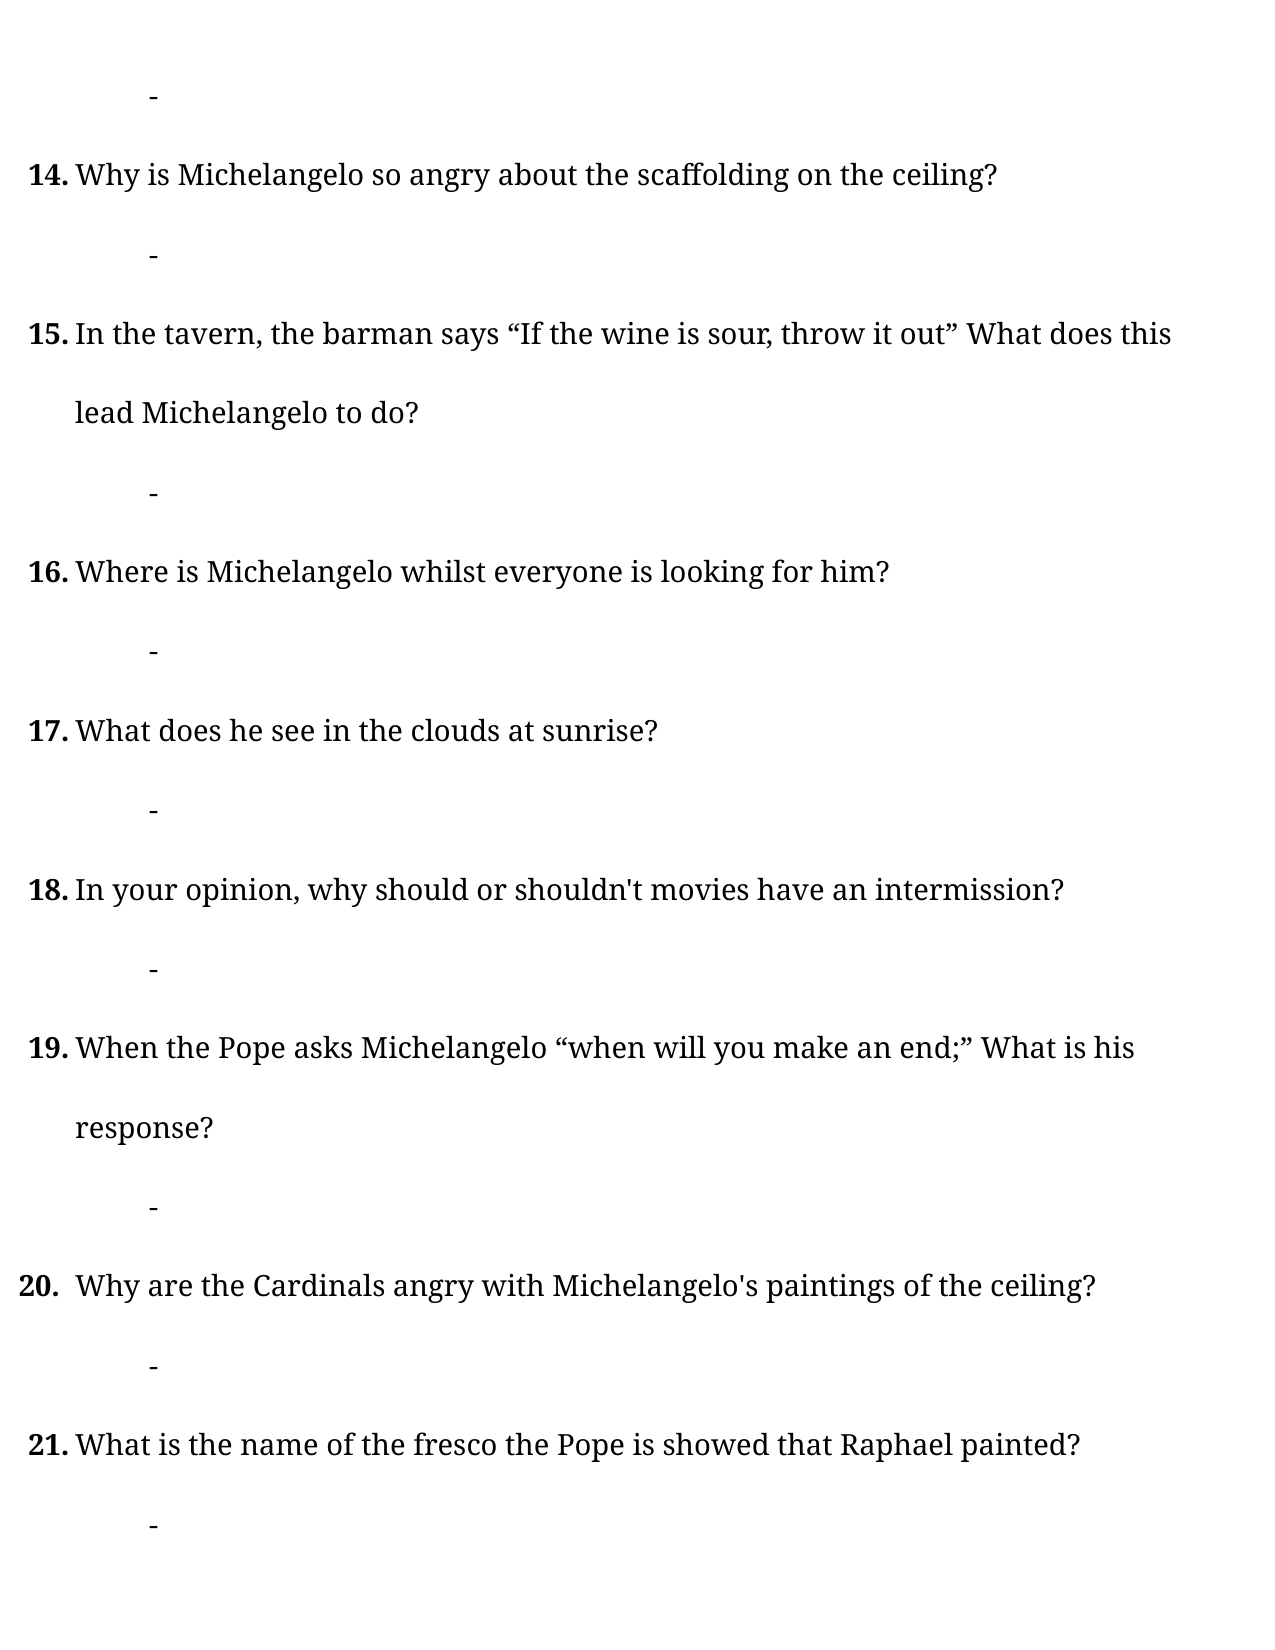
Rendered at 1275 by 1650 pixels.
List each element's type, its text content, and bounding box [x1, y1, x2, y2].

text - [149, 948, 1200, 988]
text - [149, 1186, 1200, 1226]
list In your opinion, why should or shouldn't movies have an intermission? [28, 869, 1200, 908]
list Why is Michelangelo so angry about the scaffolding on the ceiling? [28, 154, 1200, 194]
list What is the name of the fresco the Pope is showed that Raphael painted? [28, 1424, 1200, 1464]
text - [149, 234, 1200, 273]
text - [149, 1345, 1200, 1385]
list In the tavern, the barman says “If the wine is sour, throw it out” What does this lead Michelangelo to do? [28, 313, 1200, 432]
list Why are the Cardinals angry with Michelangelo's paintings of the ceiling? [19, 1266, 1200, 1305]
text - [149, 472, 1200, 512]
text - [149, 631, 1200, 670]
list Where is Michelangelo whilst everyone is looking for him? [28, 551, 1200, 591]
list When the Pope asks Michelangelo “when will you make an end;” What is his response? [28, 1027, 1200, 1147]
text - [149, 1504, 1200, 1543]
text - [149, 75, 1200, 115]
list What does he see in the clouds at sunrise? [28, 710, 1200, 750]
text - [149, 789, 1200, 829]
